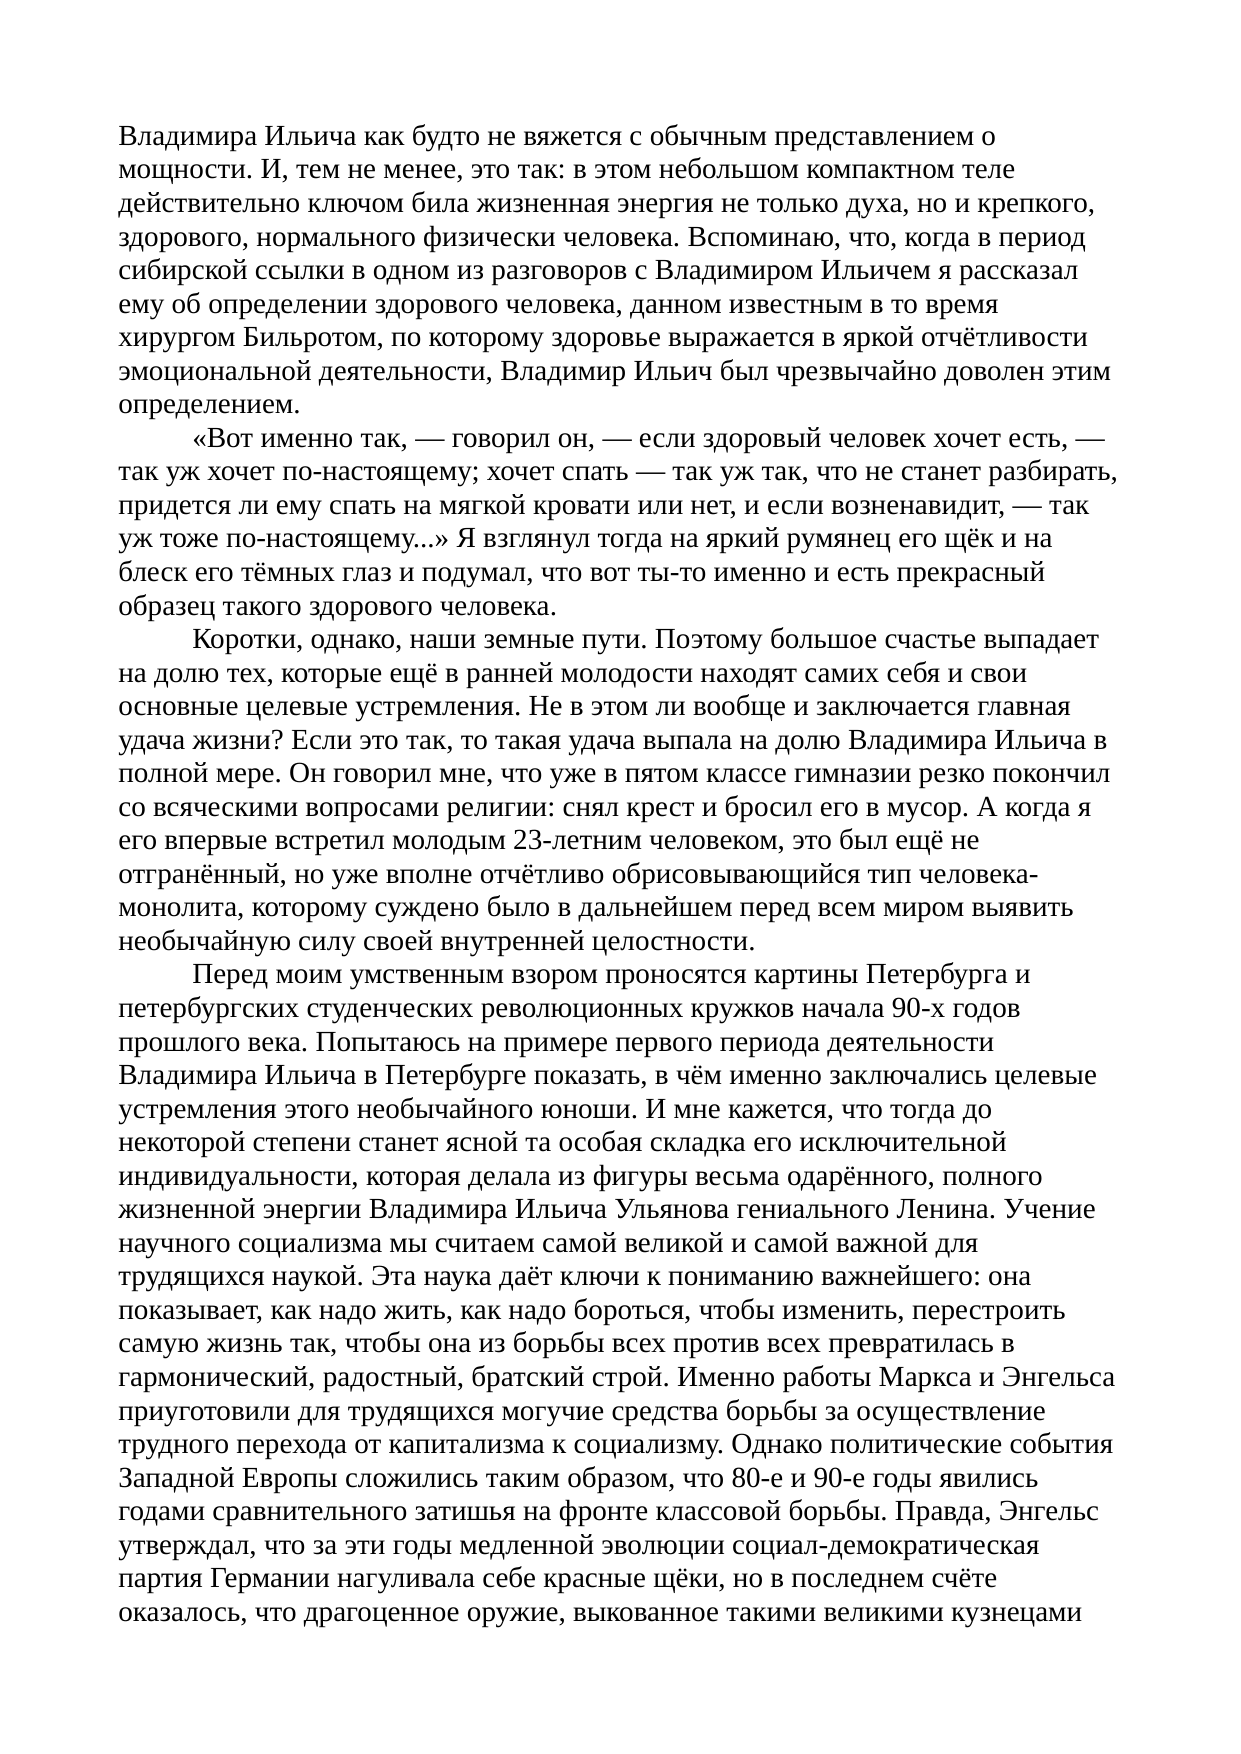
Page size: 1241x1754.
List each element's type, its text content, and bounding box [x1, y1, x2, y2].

text Перед моим умственным взором проносятся картины Петербурга и петербургских студенческих революционных кружков начала 90-х годов прошлого века. Попытаюсь на примере первого периода деятельности Владимира Ильича в Петербурге показать, в чём именно заключались целевые устремления этого необычайного юноши. И мне кажется, что тогда до некоторой степени станет ясной та особая складка его исключительной индивидуальности, которая делала из фигуры весьма одарённого, полного жизненной энергии Владимира Ильича Ульянова гениального Ленина. Учение научного социализма мы считаем самой великой и самой важной для трудящихся наукой. Эта наука даёт ключи к пониманию важнейшего: она показывает, как надо жить, как надо бороться, чтобы изменить, перестроить самую жизнь так, чтобы она из борьбы всех против всех превратилась в гармонический, радостный, братский строй. Именно работы Маркса и Энгельса приуготовили для трудящихся могучие средства борьбы за осуществление трудного перехода от капитализма к социализму. Однако политические события Западной Европы сложились таким образом, что 80-е и 90-е годы явились годами сравнительного затишья на фронте классовой борьбы. Правда, Энгельс утверждал, что за эти годы медленной эволюции социал-демократическая партия Германии нагуливала себе красные щёки, но в последнем счёте оказалось, что драгоценное оружие, выкованное такими великими кузнецами [118, 957, 1122, 1627]
text Владимира Ильича как будто не вяжется с обычным представлением о мощности. И, тем не менее, это так: в этом небольшом компактном теле действительно ключом била жизненная энергия не только духа, но и крепкого, здорового, нормального физически человека. Вспоминаю, что, когда в период сибирской ссылки в одном из разговоров с Владимиром Ильичем я рассказал ему об определении здорового человека, данном известным в то время хирургом Бильротом, по которому здоровье выражается в яркой отчётливости эмоциональной деятельности, Владимир Ильич был чрезвычайно доволен этим определением. [118, 118, 1122, 420]
text «Вот именно так, — говорил он, — если здоровый человек хочет есть, — так уж хочет по-настоящему; хочет спать — так уж так, что не станет разбирать, придется ли ему спать на мягкой кровати или нет, и если возненавидит, — так уж тоже по-настоящему...» Я взглянул тогда на яркий румянец его щёк и на блеск его тёмных глаз и подумал, что вот ты-то именно и есть прекрасный образец такого здорового человека. [118, 420, 1122, 621]
text Коротки, однако, наши земные пути. Поэтому большое счастье выпадает на долю тех, которые ещё в ранней молодости находят самих себя и свои основные целевые устремления. Не в этом ли вообще и заключается главная удача жизни? Если это так, то такая удача выпала на долю Владимира Ильича в полной мере. Он говорил мне, что уже в пятом классе гимназии резко покончил со всяческими вопросами религии: снял крест и бросил его в мусор. А когда я его впервые встретил молодым 23-летним человеком, это был ещё не отгранённый, но уже вполне отчётливо обрисовывающийся тип человека-монолита, которому суждено было в дальнейшем перед всем миром выявить необычайную силу своей внутренней целостности. [118, 621, 1122, 957]
